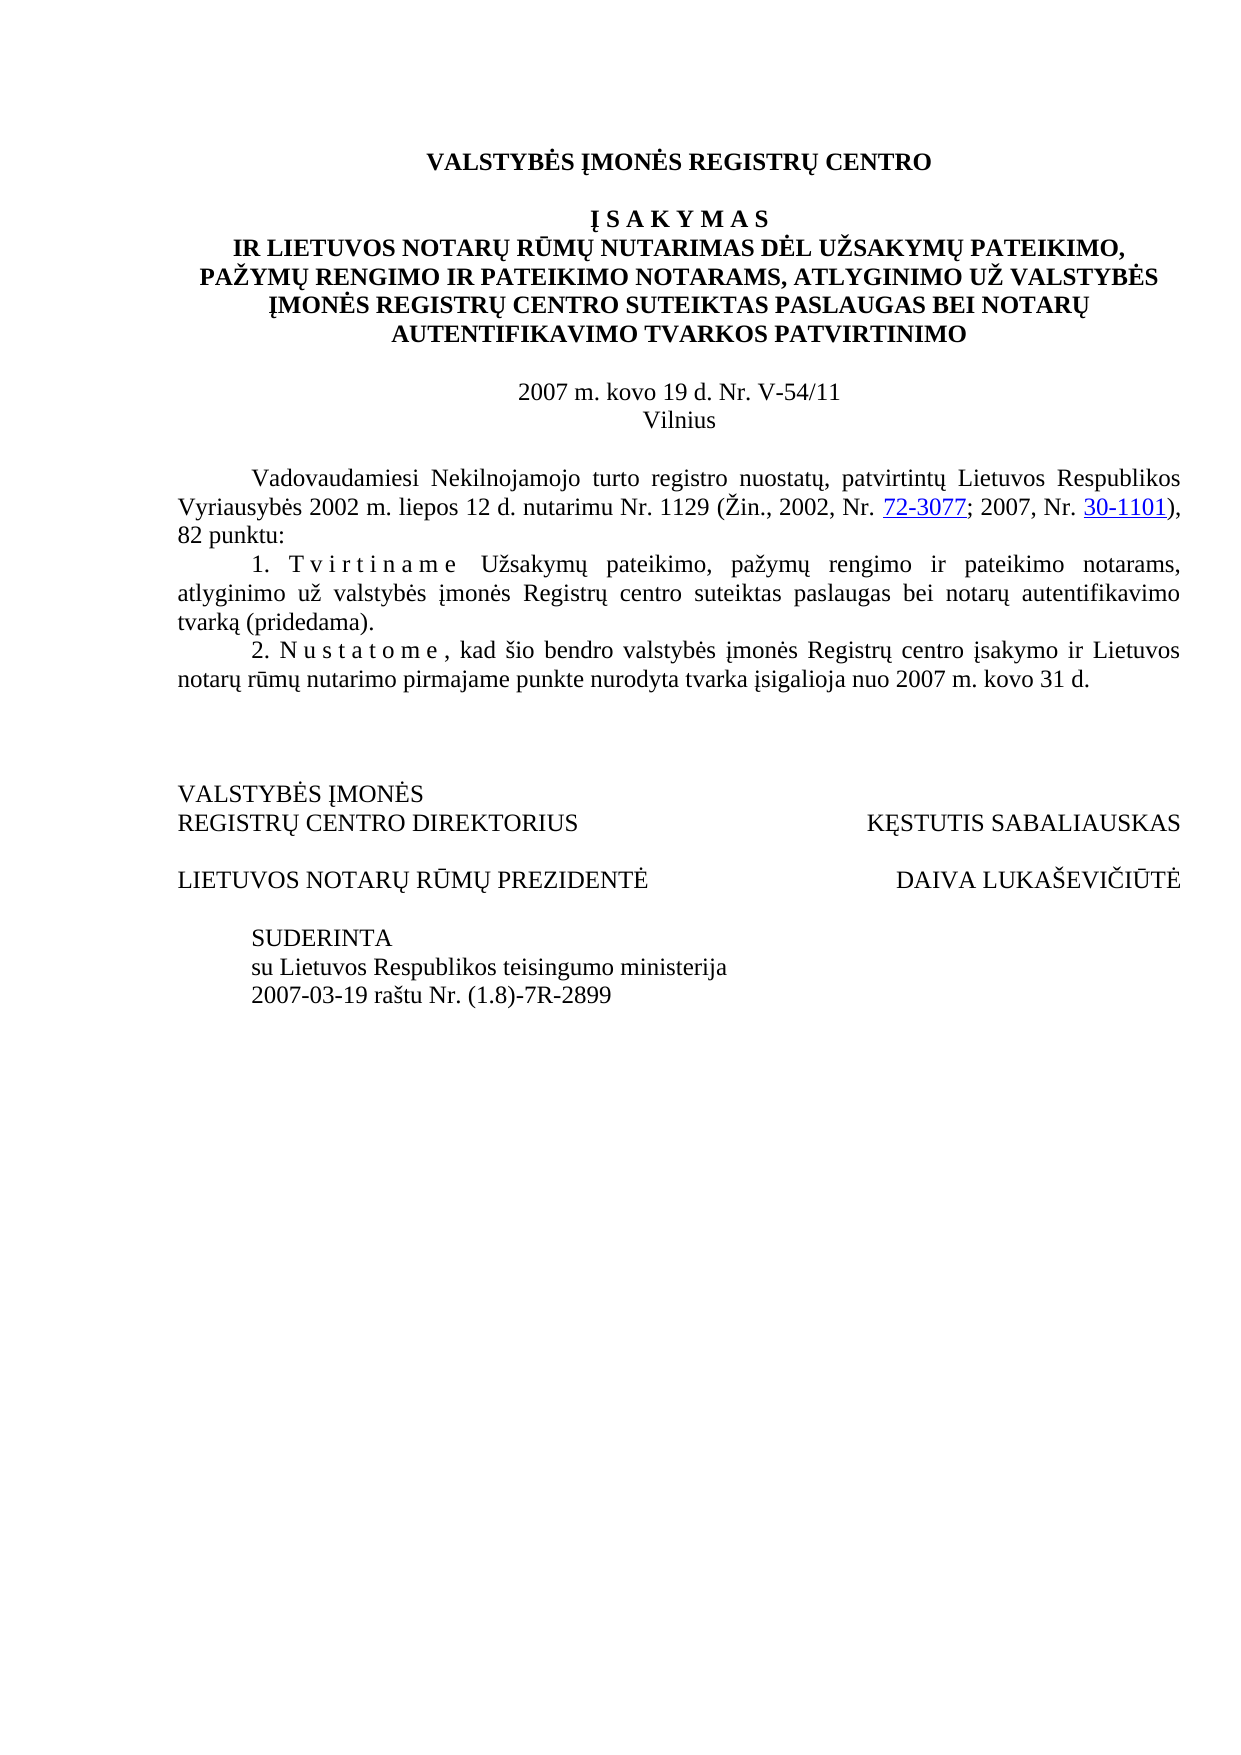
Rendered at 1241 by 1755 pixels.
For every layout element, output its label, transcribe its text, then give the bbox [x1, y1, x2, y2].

text SUDERINTA [177, 923, 1181, 952]
text VALSTYBĖS ĮMONĖS [177, 779, 1181, 808]
text VALSTYBĖS ĮMONĖS REGISTRŲ CENTRO [177, 147, 1181, 176]
text Vadovaudamiesi Nekilnojamojo turto registro nuostatų, patvirtintų Lietuvos Respublikos Vyriausybės 2002 m. liepos 12 d. nutarimu Nr. 1129 (Žin., 2002, Nr. 72-3077; 2007, Nr. 30-1101), 82 punktu: [177, 463, 1181, 549]
text 1. Tvirtiname Užsakymų pateikimo, pažymų rengimo ir pateikimo notarams, atlyginimo už valstybės įmonės Registrų centro suteiktas paslaugas bei notarų autentifikavimo tvarką (pridedama). [177, 549, 1181, 636]
text Vilnius [177, 406, 1181, 434]
text 2007 m. kovo 19 d. Nr. V-54/11 [177, 377, 1181, 406]
text 2. Nustatome, kad šio bendro valstybės įmonės Registrų centro įsakymo ir Lietuvos notarų rūmų nutarimo pirmajame punkte nurodyta tvarka įsigalioja nuo 2007 m. kovo 31 d. [177, 636, 1181, 693]
text IR LIETUVOS NOTARŲ RŪMŲ NUTARIMAS DĖL UŽSAKYMŲ PATEIKIMO, PAŽYMŲ RENGIMO IR PATEIKIMO NOTARAMS, ATLYGINIMO UŽ VALSTYBĖS ĮMONĖS REGISTRŲ CENTRO SUTEIKTAS PASLAUGAS BEI NOTARŲ AUTENTIFIKAVIMO TVARKOS PATVIRTINIMO [177, 233, 1181, 348]
text Į S A K Y M A S [177, 204, 1181, 233]
text 2007-03-19 raštu Nr. (1.8)-7R-2899 [177, 981, 1181, 1009]
text REGISTRŲ CENTRO DIREKTORIUS KĘSTUTIS SABALIAUSKAS [177, 808, 1181, 837]
text LIETUVOS NOTARŲ RŪMŲ PREZIDENTĖ DAIVA LUKAŠEVIČIŪTĖ [177, 866, 1181, 894]
text su Lietuvos Respublikos teisingumo ministerija [177, 952, 1181, 981]
